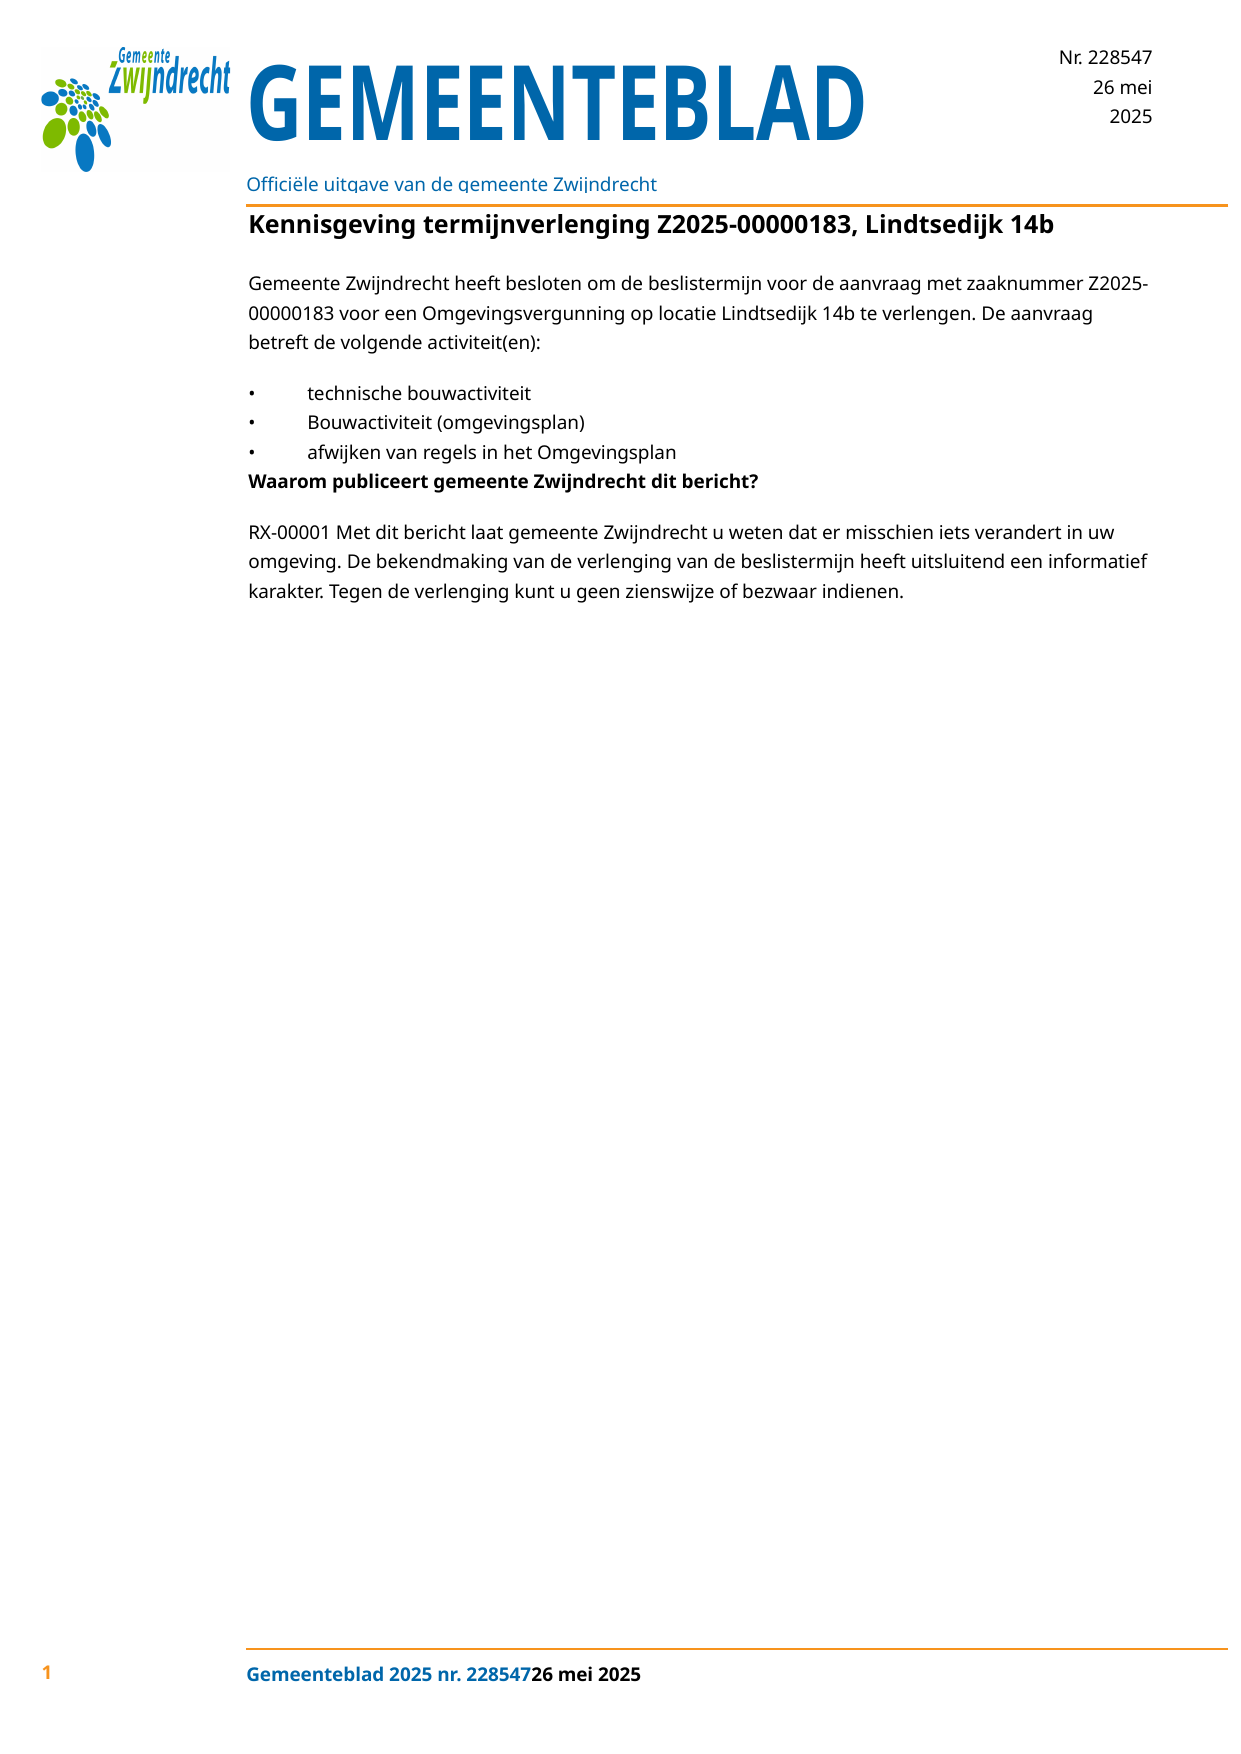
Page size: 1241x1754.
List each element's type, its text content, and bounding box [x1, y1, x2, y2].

text Waarom publiceert gemeente Zwijndrecht dit bericht? [248, 469, 1152, 494]
list afwijken van regels in het Omgevingsplan [248, 439, 1152, 465]
text Gemeente Zwijndrecht heeft besloten om de beslistermijn voor de aanvraag met zaaknummer Z2025-00000183 voor een Omgevingsvergunning op locatie Lindtsedijk 14b te verlengen. De aanvraag betreft de volgende activiteit(en): [248, 270, 1152, 355]
text Kennisgeving termijnverlenging Z2025-00000183, Lindtsedijk 14b [248, 207, 1152, 241]
list technische bouwactiviteit [248, 380, 1152, 406]
list Bouwactiviteit (omgevingsplan) [248, 409, 1152, 435]
text RX-00001 Met dit bericht laat gemeente Zwijndrecht u weten dat er misschien iets verandert in uw omgeving. De bekendmaking van de verlenging van de beslistermijn heeft uitsluitend een informatief karakter. Tegen de verlenging kunt u geen zienswijze of bezwaar indienen. [248, 519, 1152, 604]
picture [41, 47, 231, 172]
